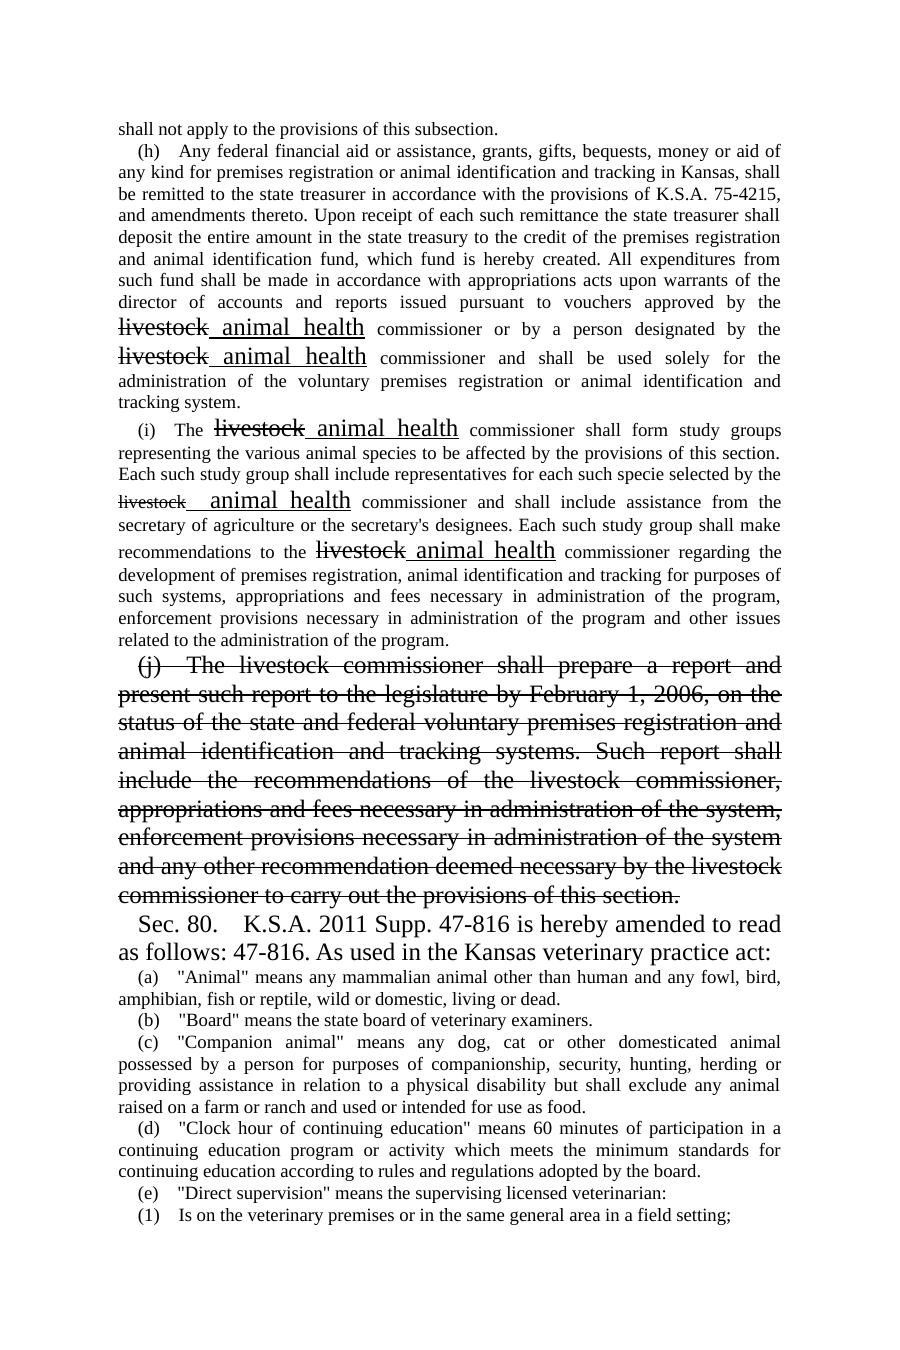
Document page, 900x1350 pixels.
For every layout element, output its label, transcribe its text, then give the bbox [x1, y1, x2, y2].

text (b) "Board" means the state board of veterinary examiners. [118, 1009, 782, 1031]
text (1) Is on the veterinary premises or in the same general area in a field setting; [118, 1203, 782, 1225]
text (e) "Direct supervision" means the supervising licensed veterinarian: [118, 1182, 782, 1203]
text (h) Any federal financial aid or assistance, grants, gifts, bequests, money or aid of any kind for premises registration or animal identification and tracking in Kansas, shall be remitted to the state treasurer in accordance with the provisions of K.S.A. 75-4215, and amendments thereto. Upon receipt of each such remittance the state treasurer shall deposit the entire amount in the state treasury to the credit of the premises registration and animal identification fund, which fund is hereby created. All expenditures from such fund shall be made in accordance with appropriations acts upon warrants of the director of accounts and reports issued pursuant to vouchers approved by the livestock animal health commissioner or by a person designated by the livestock animal health commissioner and shall be used solely for the administration of the voluntary premises registration or animal identification and tracking system. [118, 140, 782, 413]
text (c) "Companion animal" means any dog, cat or other domesticated animal possessed by a person for purposes of companionship, security, hunting, herding or providing assistance in relation to a physical disability but shall exclude any animal raised on a farm or ranch and used or intended for use as food. [118, 1031, 782, 1117]
text (j) The livestock commissioner shall prepare a report and present such report to the legislature by February 1, 2006, on the status of the state and federal voluntary premises registration and animal identification and tracking systems. Such report shall include the recommendations of the livestock commissioner, appropriations and fees necessary in administration of the system, enforcement provisions necessary in administration of the system and any other recommendation deemed necessary by the livestock commissioner to carry out the provisions of this section. [118, 782, 782, 809]
text (j) The livestock commissioner shall prepare a report and present such report to the legislature by February 1, 2006, on the status of the state and federal voluntary premises registration and animal identification and tracking systems. Such report shall include the recommendations of the livestock commissioner, appropriations and fees necessary in administration of the system, enforcement provisions necessary in administration of the system and any other recommendation deemed necessary by the livestock commissioner to carry out the provisions of this section. [118, 724, 782, 752]
text Sec. 80. K.S.A. 2011 Supp. 47-816 is hereby amended to read as follows: 47-816. As used in the Kansas veterinary practice act: [118, 909, 782, 966]
text (j) The livestock commissioner shall prepare a report and present such report to the legislature by February 1, 2006, on the status of the state and federal voluntary premises registration and animal identification and tracking systems. Such report shall include the recommendations of the livestock commissioner, appropriations and fees necessary in administration of the system, enforcement provisions necessary in administration of the system and any other recommendation deemed necessary by the livestock commissioner to carry out the provisions of this section. [118, 753, 782, 781]
text (j) The livestock commissioner shall prepare a report and present such report to the legislature by February 1, 2006, on the status of the state and federal voluntary premises registration and animal identification and tracking systems. Such report shall include the recommendations of the livestock commissioner, appropriations and fees necessary in administration of the system, enforcement provisions necessary in administration of the system and any other recommendation deemed necessary by the livestock commissioner to carry out the provisions of this section. [118, 811, 782, 838]
text (j) The livestock commissioner shall prepare a report and present such report to the legislature by February 1, 2006, on the status of the state and federal voluntary premises registration and animal identification and tracking systems. Such report shall include the recommendations of the livestock commissioner, appropriations and fees necessary in administration of the system, enforcement provisions necessary in administration of the system and any other recommendation deemed necessary by the livestock commissioner to carry out the provisions of this section. [118, 696, 782, 723]
text (j) The livestock commissioner shall prepare a report and present such report to the legislature by February 1, 2006, on the status of the state and federal voluntary premises registration and animal identification and tracking systems. Such report shall include the recommendations of the livestock commissioner, appropriations and fees necessary in administration of the system, enforcement provisions necessary in administration of the system and any other recommendation deemed necessary by the livestock commissioner to carry out the provisions of this section. [118, 650, 782, 694]
text (j) The livestock commissioner shall prepare a report and present such report to the legislature by February 1, 2006, on the status of the state and federal voluntary premises registration and animal identification and tracking systems. Such report shall include the recommendations of the livestock commissioner, appropriations and fees necessary in administration of the system, enforcement provisions necessary in administration of the system and any other recommendation deemed necessary by the livestock commissioner to carry out the provisions of this section. [118, 839, 782, 867]
text (j) The livestock commissioner shall prepare a report and present such report to the legislature by February 1, 2006, on the status of the state and federal voluntary premises registration and animal identification and tracking systems. Such report shall include the recommendations of the livestock commissioner, appropriations and fees necessary in administration of the system, enforcement provisions necessary in administration of the system and any other recommendation deemed necessary by the livestock commissioner to carry out the provisions of this section. [118, 868, 782, 909]
text (a) "Animal" means any mammalian animal other than human and any fowl, bird, amphibian, fish or reptile, wild or domestic, living or dead. [118, 966, 782, 1009]
text (i) The livestock animal health commissioner shall form study groups representing the various animal species to be affected by the provisions of this section. Each such study group shall include representatives for each such specie selected by the livestock animal health commissioner and shall include assistance from the secretary of agriculture or the secretary's designees. Each such study group shall make recommendations to the livestock animal health commissioner regarding the development of premises registration, animal identification and tracking for purposes of such systems, appropriations and fees necessary in administration of the program, enforcement provisions necessary in administration of the program and other issues related to the administration of the program. [118, 413, 782, 650]
text shall not apply to the provisions of this subsection. [118, 118, 782, 140]
text (d) "Clock hour of continuing education" means 60 minutes of participation in a continuing education program or activity which meets the minimum standards for continuing education according to rules and regulations adopted by the board. [118, 1117, 782, 1182]
